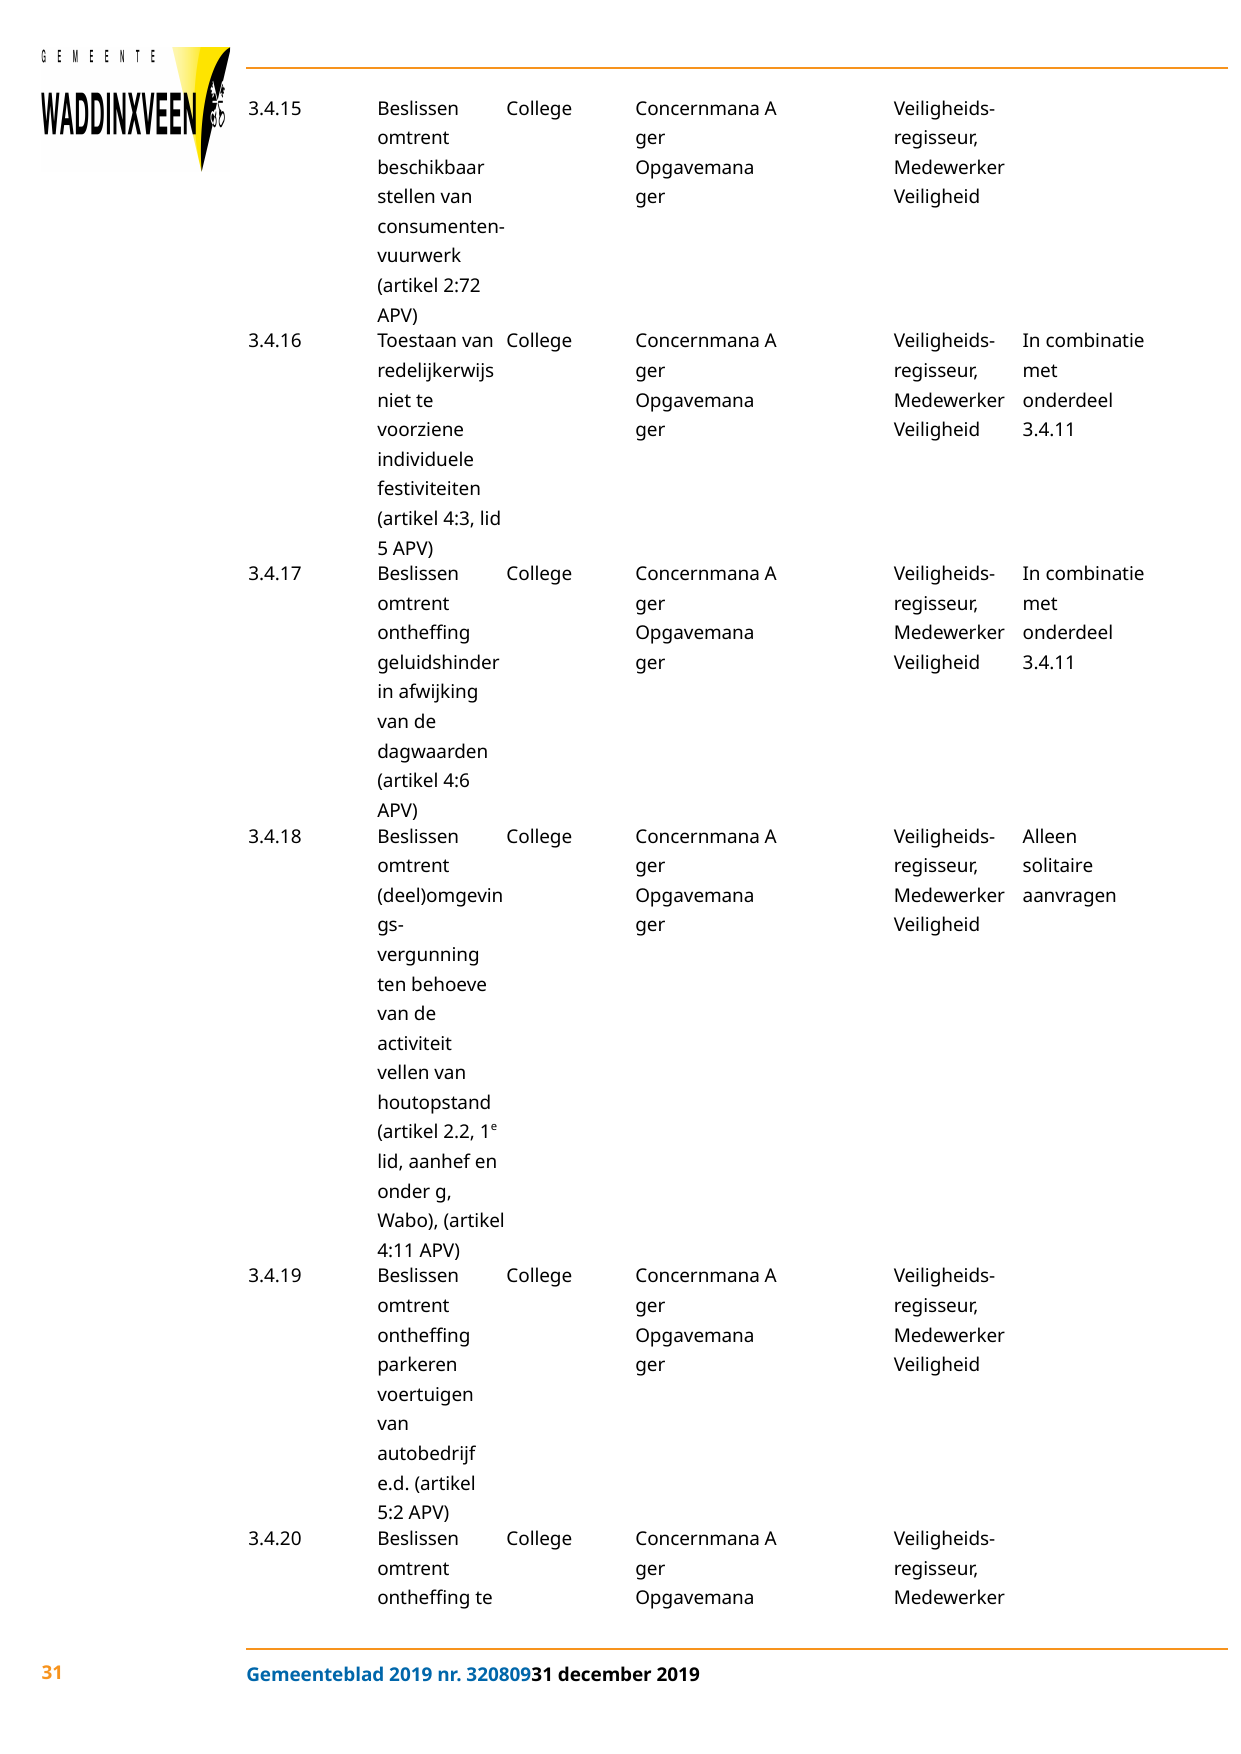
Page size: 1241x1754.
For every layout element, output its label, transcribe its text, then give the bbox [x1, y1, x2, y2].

table_cell Toestaan van redelijkerwijs niet te voorziene individuele festiviteiten (artikel 4:3, lid 5 APV) [377, 328, 506, 560]
table_cell Veiligheids-regisseur, Medewerker Veiligheid [894, 1263, 1022, 1525]
table_cell Concernmanager Opgavemanager [635, 560, 764, 823]
table_cell A [764, 1263, 893, 1525]
table_cell [1023, 1263, 1152, 1525]
table_cell 3.4.18 [248, 823, 377, 1263]
table_cell 3.4.15 [248, 95, 377, 328]
table_cell In combinatie met onderdeel 3.4.11 [1023, 328, 1152, 560]
table_cell 3.4.16 [248, 328, 377, 560]
table_cell College [506, 1525, 635, 1610]
table_cell Beslissen omtrent ontheffing te [377, 1525, 506, 1610]
table_cell 3.4.20 [248, 1525, 377, 1610]
table_cell A [764, 1525, 893, 1610]
table_cell Veiligheids-regisseur, Medewerker Veiligheid [894, 823, 1022, 1263]
table_cell Concernmanager Opgavemanager [635, 95, 764, 328]
table_cell Veiligheids-regisseur, Medewerker Veiligheid [894, 328, 1022, 560]
table_cell College [506, 1263, 635, 1525]
table_cell Veiligheids-regisseur, Medewerker Veiligheid [894, 560, 1022, 823]
table_cell Beslissen omtrent ontheffing geluidshinder in afwijking van de dagwaarden (artikel 4:6 APV) [377, 560, 506, 823]
table_cell Beslissen omtrent ontheffing parkeren voertuigen van autobedrijf e.d. (artikel 5:2 APV) [377, 1263, 506, 1525]
table_cell [1023, 95, 1152, 328]
table_cell [1023, 1525, 1152, 1610]
table_cell Concernmanager Opgavemanager [635, 328, 764, 560]
table_cell In combinatie met onderdeel 3.4.11 [1023, 560, 1152, 823]
table_cell Concernmanager Opgavemana [635, 1525, 764, 1610]
picture [41, 47, 231, 172]
table_cell Veiligheids-regisseur, Medewerker Veiligheid [894, 95, 1022, 328]
table_cell 3.4.17 [248, 560, 377, 823]
table_cell College [506, 95, 635, 328]
table_cell Concernmanager Opgavemanager [635, 1263, 764, 1525]
table_cell College [506, 823, 635, 1263]
table_cell 3.4.19 [248, 1263, 377, 1525]
table_cell A [764, 95, 893, 328]
table_cell College [506, 560, 635, 823]
table_cell College [506, 328, 635, 560]
table_cell Beslissen omtrent (deel)omgevings-vergunning ten behoeve van de activiteit vellen van houtopstand (artikel 2.2, 1e lid, aanhef en onder g, Wabo), (artikel 4:11 APV) [377, 823, 506, 1263]
table_cell Veiligheids-regisseur, Medewerker [894, 1525, 1022, 1610]
table_cell Concernmanager Opgavemanager [635, 823, 764, 1263]
table_cell Alleen solitaire aanvragen [1023, 823, 1152, 1263]
table_cell Beslissen omtrent beschikbaar stellen van consumenten-vuurwerk (artikel 2:72 APV) [377, 95, 506, 328]
table_cell A [764, 823, 893, 1263]
table_cell A [764, 560, 893, 823]
table_cell A [764, 328, 893, 560]
